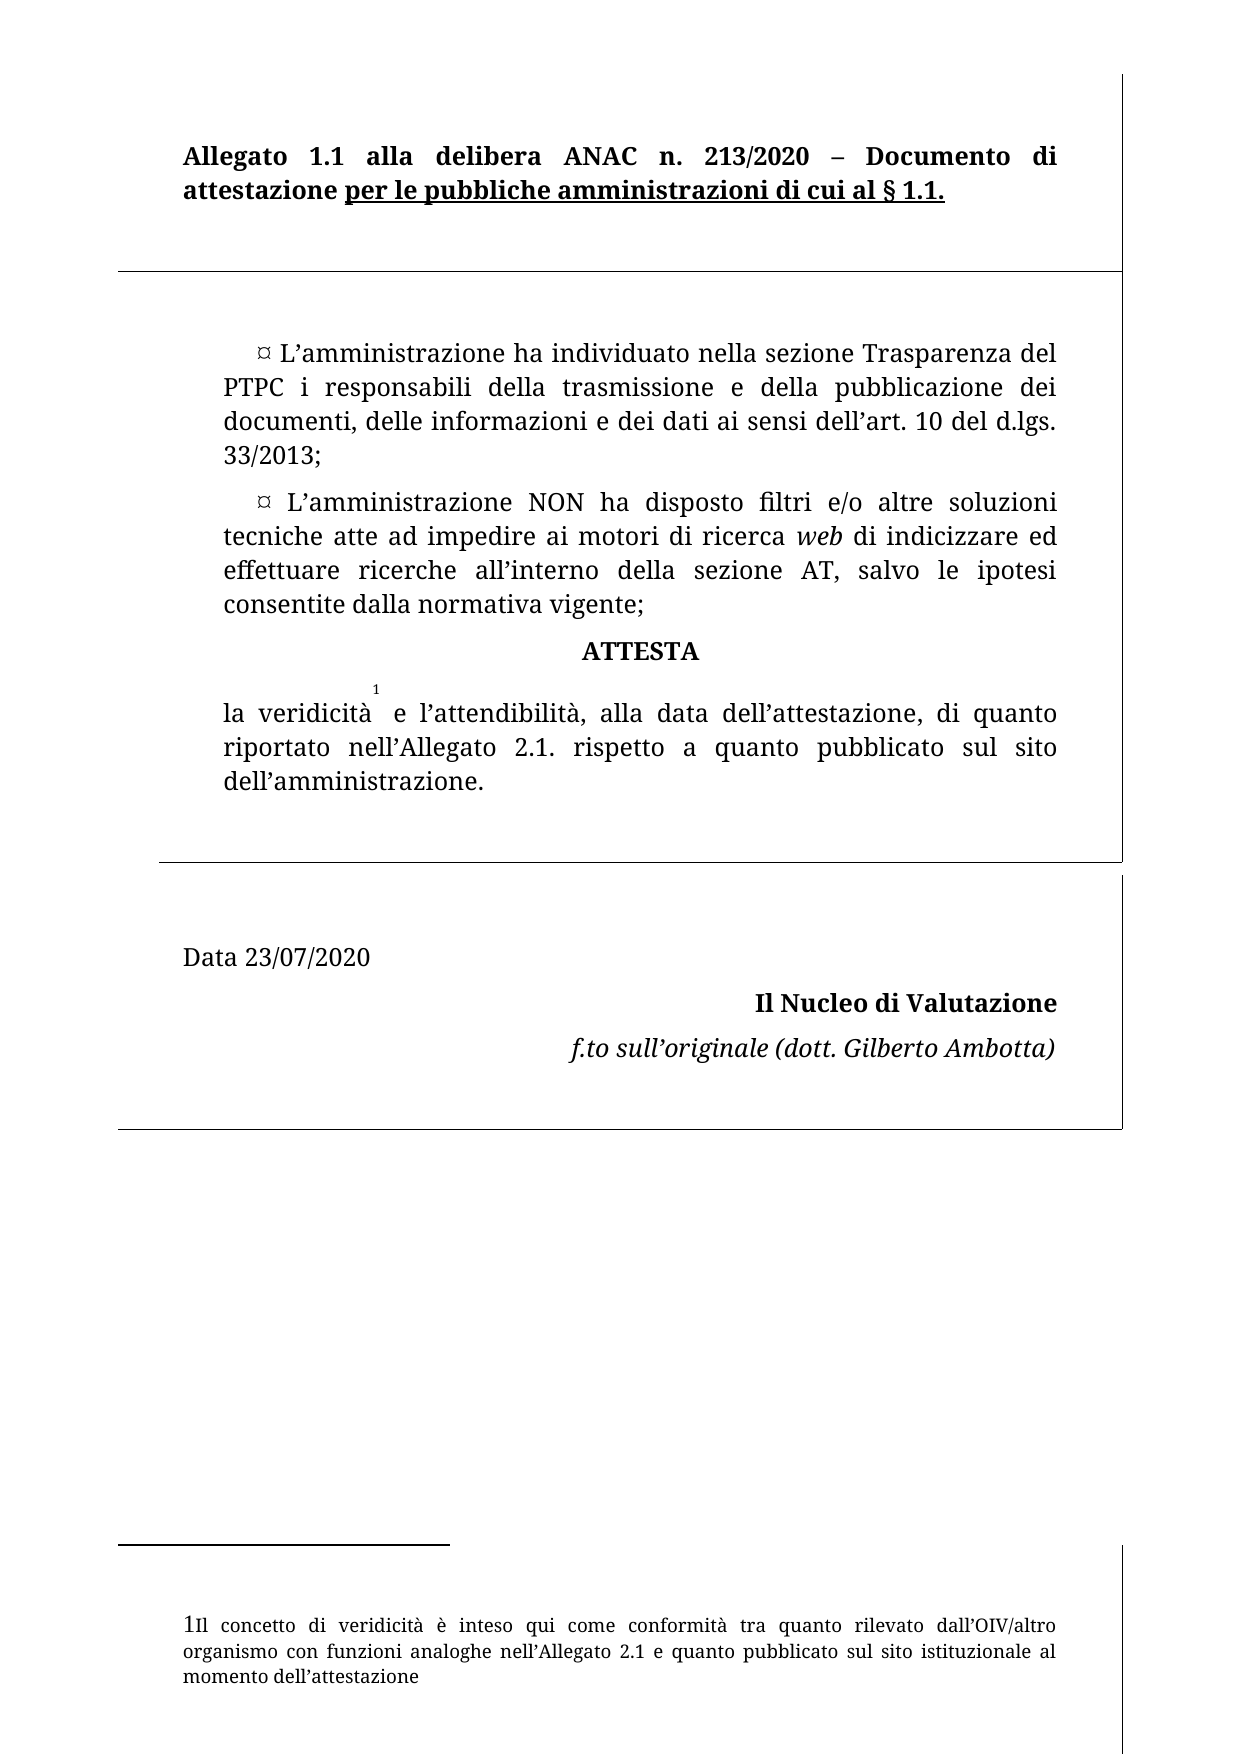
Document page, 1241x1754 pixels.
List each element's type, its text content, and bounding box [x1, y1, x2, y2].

text  L’amministrazione NON ha disposto filtri e/o altre soluzioni tecniche atte ad impedire ai motori di ricerca web di indicizzare ed effettuare ricerche all’interno della sezione AT, salvo le ipotesi consentite dalla normativa vigente; [158, 420, 1122, 568]
text Il concetto di veridicità è inteso qui come conformità tra quanto rilevato dall’OIV/altro organismo con funzioni analoghe nell’Allegato 2.1 e quanto pubblicato sul sito istituzionale al momento dell’attestazione [118, 1545, 1122, 1754]
text la veridicità e l’attendibilità, alla data dell’attestazione, di quanto riportato nell’Allegato 2.1. rispetto a quanto pubblicato sul sito dell’amministrazione. [158, 615, 1122, 862]
text  l’amministrazione ha individuato nella sezione Trasparenza del PTPC i responsabili della trasmissione e della pubblicazione dei documenti, delle informazioni e dei dati ai sensi dell’art. 10 del d.lgs. 33/2013; [158, 271, 1122, 420]
text f.to sull’originale (dott. Gilberto Ambotta) [118, 967, 1122, 1129]
text Data 23/07/2020 [118, 875, 1122, 921]
text Il Nucleo di Valutazione [118, 921, 1122, 967]
text ATTESTA [158, 568, 1122, 615]
